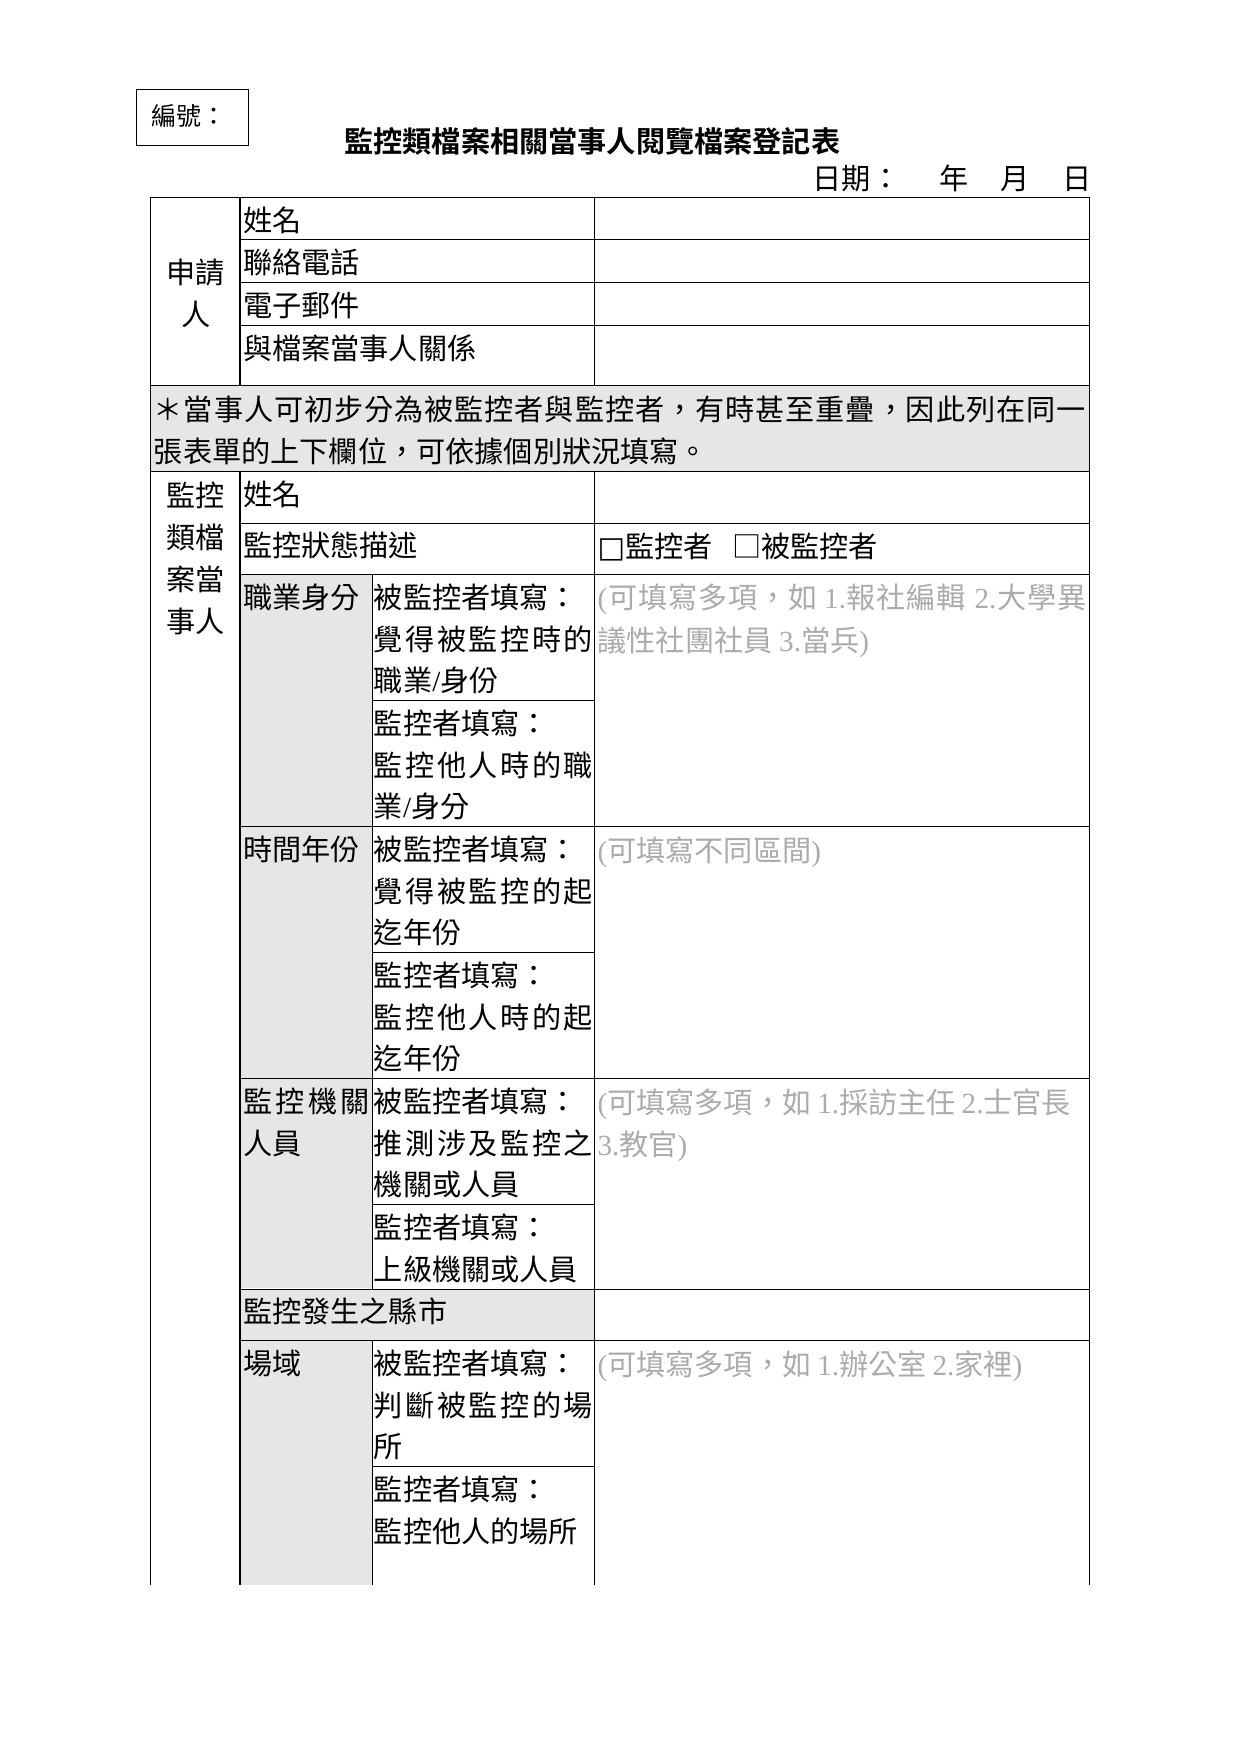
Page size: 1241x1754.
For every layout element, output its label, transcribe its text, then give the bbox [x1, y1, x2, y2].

table_header [595, 198, 1089, 239]
table_cell 職業身分 [241, 575, 372, 826]
table_cell 監控機關人員 [241, 1079, 372, 1288]
text 編號：______ [151, 96, 233, 137]
table_cell 與檔案當事人關係 [241, 326, 594, 385]
table_cell 被監控者填寫： 覺得被監控的起迄年份 [373, 827, 594, 952]
table_header 姓名 [241, 198, 594, 239]
table_header 申請人 [151, 198, 239, 385]
table_cell [595, 326, 1089, 385]
table_cell 場域 [241, 1341, 372, 1585]
table_cell 監控者填寫： 監控他人的場所 [373, 1467, 594, 1585]
table_cell 監控狀態描述 [241, 524, 594, 574]
table_cell 被監控者填寫： 推測涉及監控之機關或人員 [373, 1079, 594, 1204]
table_cell [595, 472, 1089, 522]
text 日期： 年 月 日 [136, 161, 1092, 197]
table_cell [595, 1290, 1089, 1340]
table_cell 被監控者填寫： 覺得被監控時的職業/身份 [373, 575, 594, 700]
table_cell 監控者填寫： 監控他人時的起迄年份 [373, 953, 594, 1078]
table_cell 被監控者填寫： 判斷被監控的場所 [373, 1341, 594, 1466]
table_cell (可填寫多項，如1.採訪主任2.士官長3.教官) [595, 1079, 1089, 1288]
table_cell 監控類檔案當事人 [151, 472, 239, 1585]
table_cell 姓名 [241, 472, 594, 522]
table_cell (可填寫不同區間) [595, 827, 1089, 1078]
table_cell 聯絡電話 [241, 240, 594, 282]
table_cell 監控發生之縣市 [241, 1290, 594, 1340]
table_cell □監控者 □被監控者 [595, 524, 1089, 574]
table_cell [595, 283, 1089, 325]
table_cell 電子郵件 [241, 283, 594, 325]
text 監控類檔案相關當事人閱覽檔案登記表 [136, 117, 1004, 161]
table_cell 時間年份 [241, 827, 372, 1078]
table_cell (可填寫多項，如1.辦公室2.家裡) [595, 1341, 1089, 1585]
table_cell ＊當事人可初步分為被監控者與監控者，有時甚至重疊，因此列在同一張表單的上下欄位，可依據個別狀況填寫。 [151, 386, 1089, 471]
table_cell 監控者填寫： 監控他人時的職業/身分 [373, 701, 594, 826]
table_cell (可填寫多項，如1.報社編輯 2.大學異議性社團社員 3.當兵) [595, 575, 1089, 826]
table_cell [595, 240, 1089, 282]
table_cell 監控者填寫： 上級機關或人員 [373, 1205, 594, 1288]
